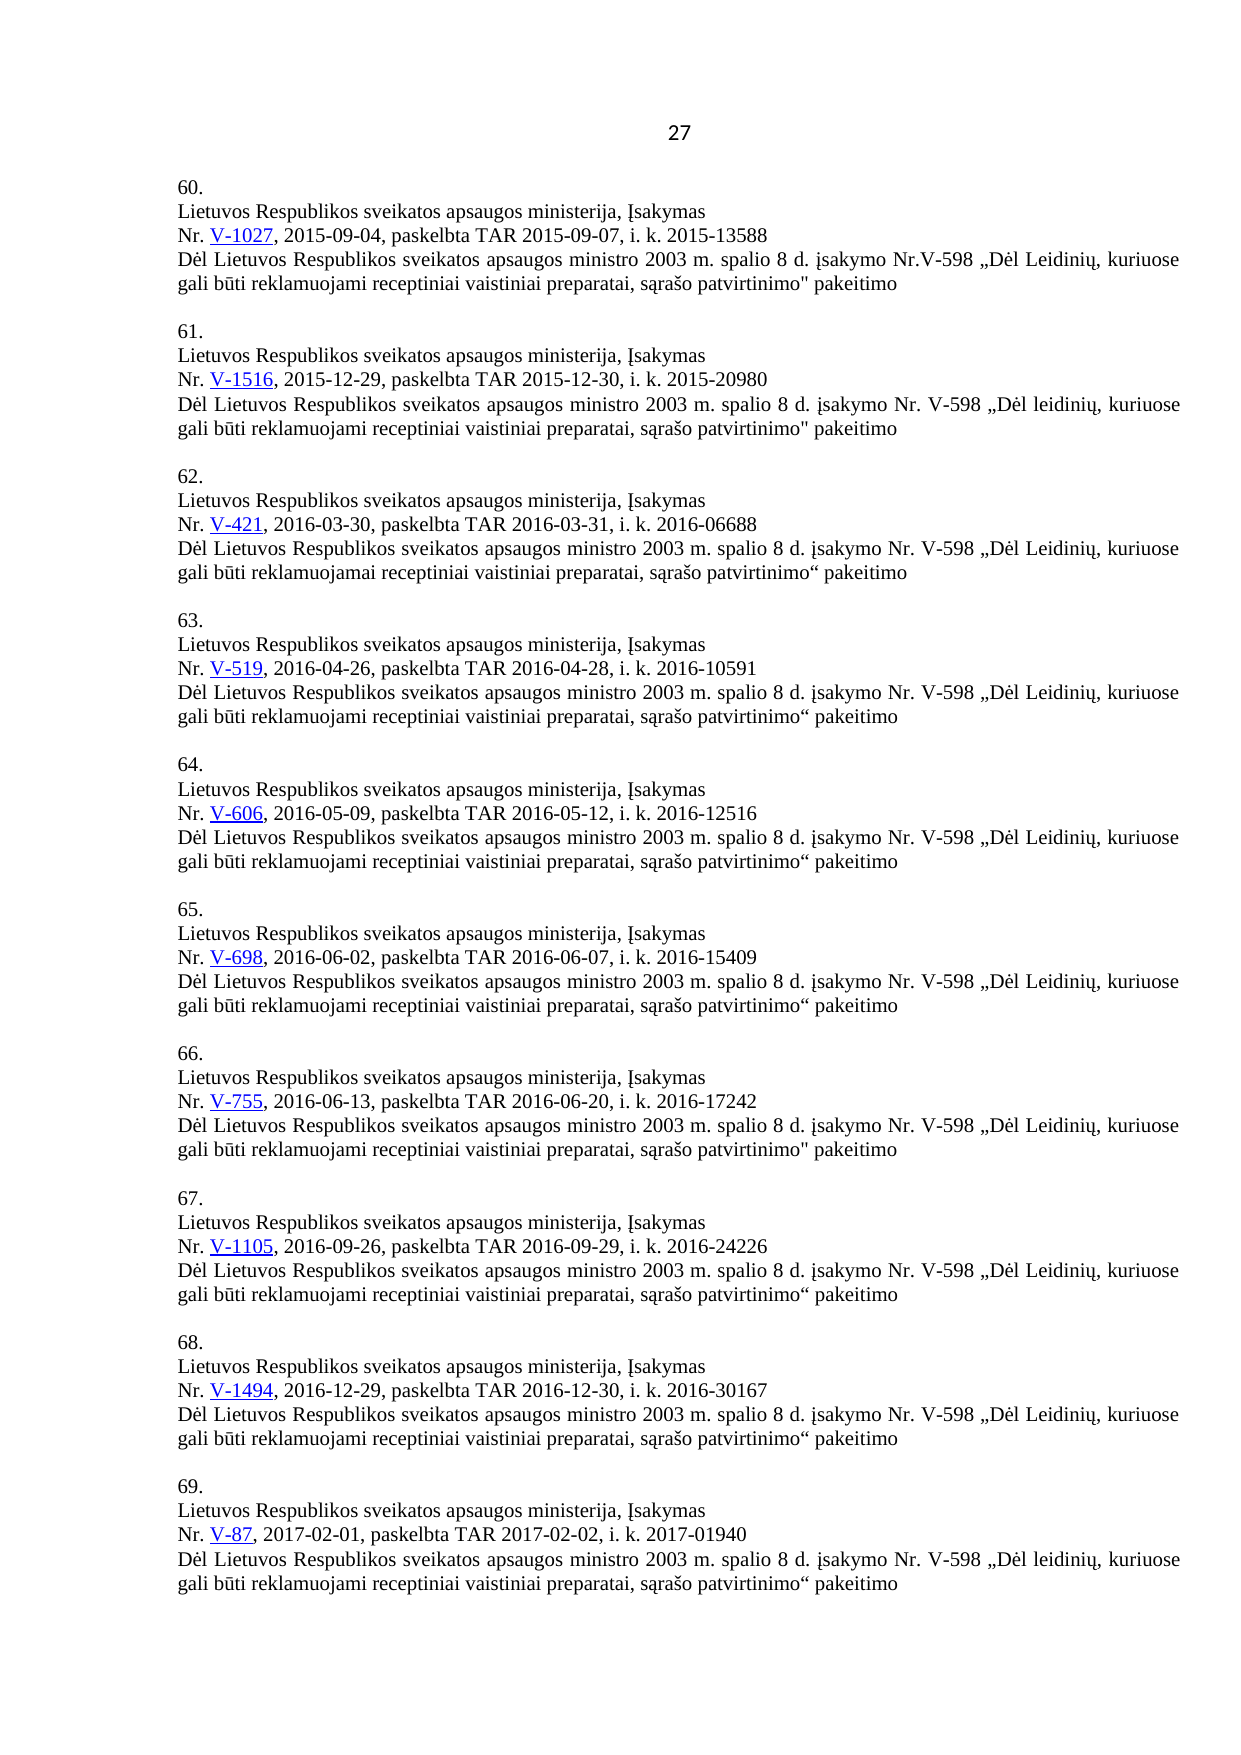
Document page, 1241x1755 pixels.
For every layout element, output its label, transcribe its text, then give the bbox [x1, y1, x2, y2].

text Dėl Lietuvos Respublikos sveikatos apsaugos ministro 2003 m. spalio 8 d. įsakymo Nr. V-598 „Dėl leidinių, kuriuose gali būti reklamuojami receptiniai vaistiniai preparatai, sąrašo patvirtinimo" pakeitimo [177, 391, 1181, 439]
text Nr. V-1027, 2015-09-04, paskelbta TAR 2015-09-07, i. k. 2015-13588 [177, 223, 1181, 247]
text Lietuvos Respublikos sveikatos apsaugos ministerija, Įsakymas [177, 632, 1181, 656]
text Lietuvos Respublikos sveikatos apsaugos ministerija, Įsakymas [177, 1354, 1181, 1378]
text Lietuvos Respublikos sveikatos apsaugos ministerija, Įsakymas [177, 921, 1181, 945]
text Dėl Lietuvos Respublikos sveikatos apsaugos ministro 2003 m. spalio 8 d. įsakymo Nr.V-598 „Dėl Leidinių, kuriuose gali būti reklamuojami receptiniai vaistiniai preparatai, sąrašo patvirtinimo" pakeitimo [177, 247, 1181, 295]
text 67. [177, 1186, 1181, 1209]
text Nr. V-606, 2016-05-09, paskelbta TAR 2016-05-12, i. k. 2016-12516 [177, 801, 1181, 824]
text 62. [177, 464, 1181, 488]
text 66. [177, 1041, 1181, 1065]
text 61. [177, 319, 1181, 343]
text Lietuvos Respublikos sveikatos apsaugos ministerija, Įsakymas [177, 343, 1181, 367]
text Dėl Lietuvos Respublikos sveikatos apsaugos ministro 2003 m. spalio 8 d. įsakymo Nr. V-598 „Dėl Leidinių, kuriuose gali būti reklamuojami receptiniai vaistiniai preparatai, sąrašo patvirtinimo“ pakeitimo [177, 1402, 1181, 1450]
text Nr. V-421, 2016-03-30, paskelbta TAR 2016-03-31, i. k. 2016-06688 [177, 512, 1181, 536]
text 60. [177, 175, 1181, 199]
text Lietuvos Respublikos sveikatos apsaugos ministerija, Įsakymas [177, 1209, 1181, 1234]
text Nr. V-698, 2016-06-02, paskelbta TAR 2016-06-07, i. k. 2016-15409 [177, 945, 1181, 969]
text Dėl Lietuvos Respublikos sveikatos apsaugos ministro 2003 m. spalio 8 d. įsakymo Nr. V-598 „Dėl leidinių, kuriuose gali būti reklamuojami receptiniai vaistiniai preparatai, sąrašo patvirtinimo“ pakeitimo [177, 1546, 1181, 1594]
text Lietuvos Respublikos sveikatos apsaugos ministerija, Įsakymas [177, 776, 1181, 801]
text Dėl Lietuvos Respublikos sveikatos apsaugos ministro 2003 m. spalio 8 d. įsakymo Nr. V-598 „Dėl Leidinių, kuriuose gali būti reklamuojami receptiniai vaistiniai preparatai, sąrašo patvirtinimo“ pakeitimo [177, 1258, 1181, 1306]
text Dėl Lietuvos Respublikos sveikatos apsaugos ministro 2003 m. spalio 8 d. įsakymo Nr. V-598 „Dėl Leidinių, kuriuose gali būti reklamuojami receptiniai vaistiniai preparatai, sąrašo patvirtinimo" pakeitimo [177, 1113, 1181, 1161]
text Dėl Lietuvos Respublikos sveikatos apsaugos ministro 2003 m. spalio 8 d. įsakymo Nr. V-598 „Dėl Leidinių, kuriuose gali būti reklamuojami receptiniai vaistiniai preparatai, sąrašo patvirtinimo“ pakeitimo [177, 680, 1181, 728]
text 68. [177, 1330, 1181, 1354]
text Dėl Lietuvos Respublikos sveikatos apsaugos ministro 2003 m. spalio 8 d. įsakymo Nr. V-598 „Dėl Leidinių, kuriuose gali būti reklamuojamai receptiniai vaistiniai preparatai, sąrašo patvirtinimo“ pakeitimo [177, 536, 1181, 584]
text Dėl Lietuvos Respublikos sveikatos apsaugos ministro 2003 m. spalio 8 d. įsakymo Nr. V-598 „Dėl Leidinių, kuriuose gali būti reklamuojami receptiniai vaistiniai preparatai, sąrašo patvirtinimo“ pakeitimo [177, 969, 1181, 1017]
text Nr. V-755, 2016-06-13, paskelbta TAR 2016-06-20, i. k. 2016-17242 [177, 1089, 1181, 1113]
text 63. [177, 608, 1181, 632]
text Lietuvos Respublikos sveikatos apsaugos ministerija, Įsakymas [177, 1065, 1181, 1089]
text Nr. V-1494, 2016-12-29, paskelbta TAR 2016-12-30, i. k. 2016-30167 [177, 1378, 1181, 1402]
text Nr. V-1516, 2015-12-29, paskelbta TAR 2015-12-30, i. k. 2015-20980 [177, 367, 1181, 391]
text Nr. V-1105, 2016-09-26, paskelbta TAR 2016-09-29, i. k. 2016-24226 [177, 1234, 1181, 1258]
text Lietuvos Respublikos sveikatos apsaugos ministerija, Įsakymas [177, 1498, 1181, 1522]
text 65. [177, 897, 1181, 921]
text 64. [177, 752, 1181, 776]
text 69. [177, 1474, 1181, 1498]
text Lietuvos Respublikos sveikatos apsaugos ministerija, Įsakymas [177, 488, 1181, 512]
text Lietuvos Respublikos sveikatos apsaugos ministerija, Įsakymas [177, 199, 1181, 223]
text Dėl Lietuvos Respublikos sveikatos apsaugos ministro 2003 m. spalio 8 d. įsakymo Nr. V-598 „Dėl Leidinių, kuriuose gali būti reklamuojami receptiniai vaistiniai preparatai, sąrašo patvirtinimo“ pakeitimo [177, 824, 1181, 873]
text Nr. V-87, 2017-02-01, paskelbta TAR 2017-02-02, i. k. 2017-01940 [177, 1522, 1181, 1546]
text Nr. V-519, 2016-04-26, paskelbta TAR 2016-04-28, i. k. 2016-10591 [177, 656, 1181, 680]
